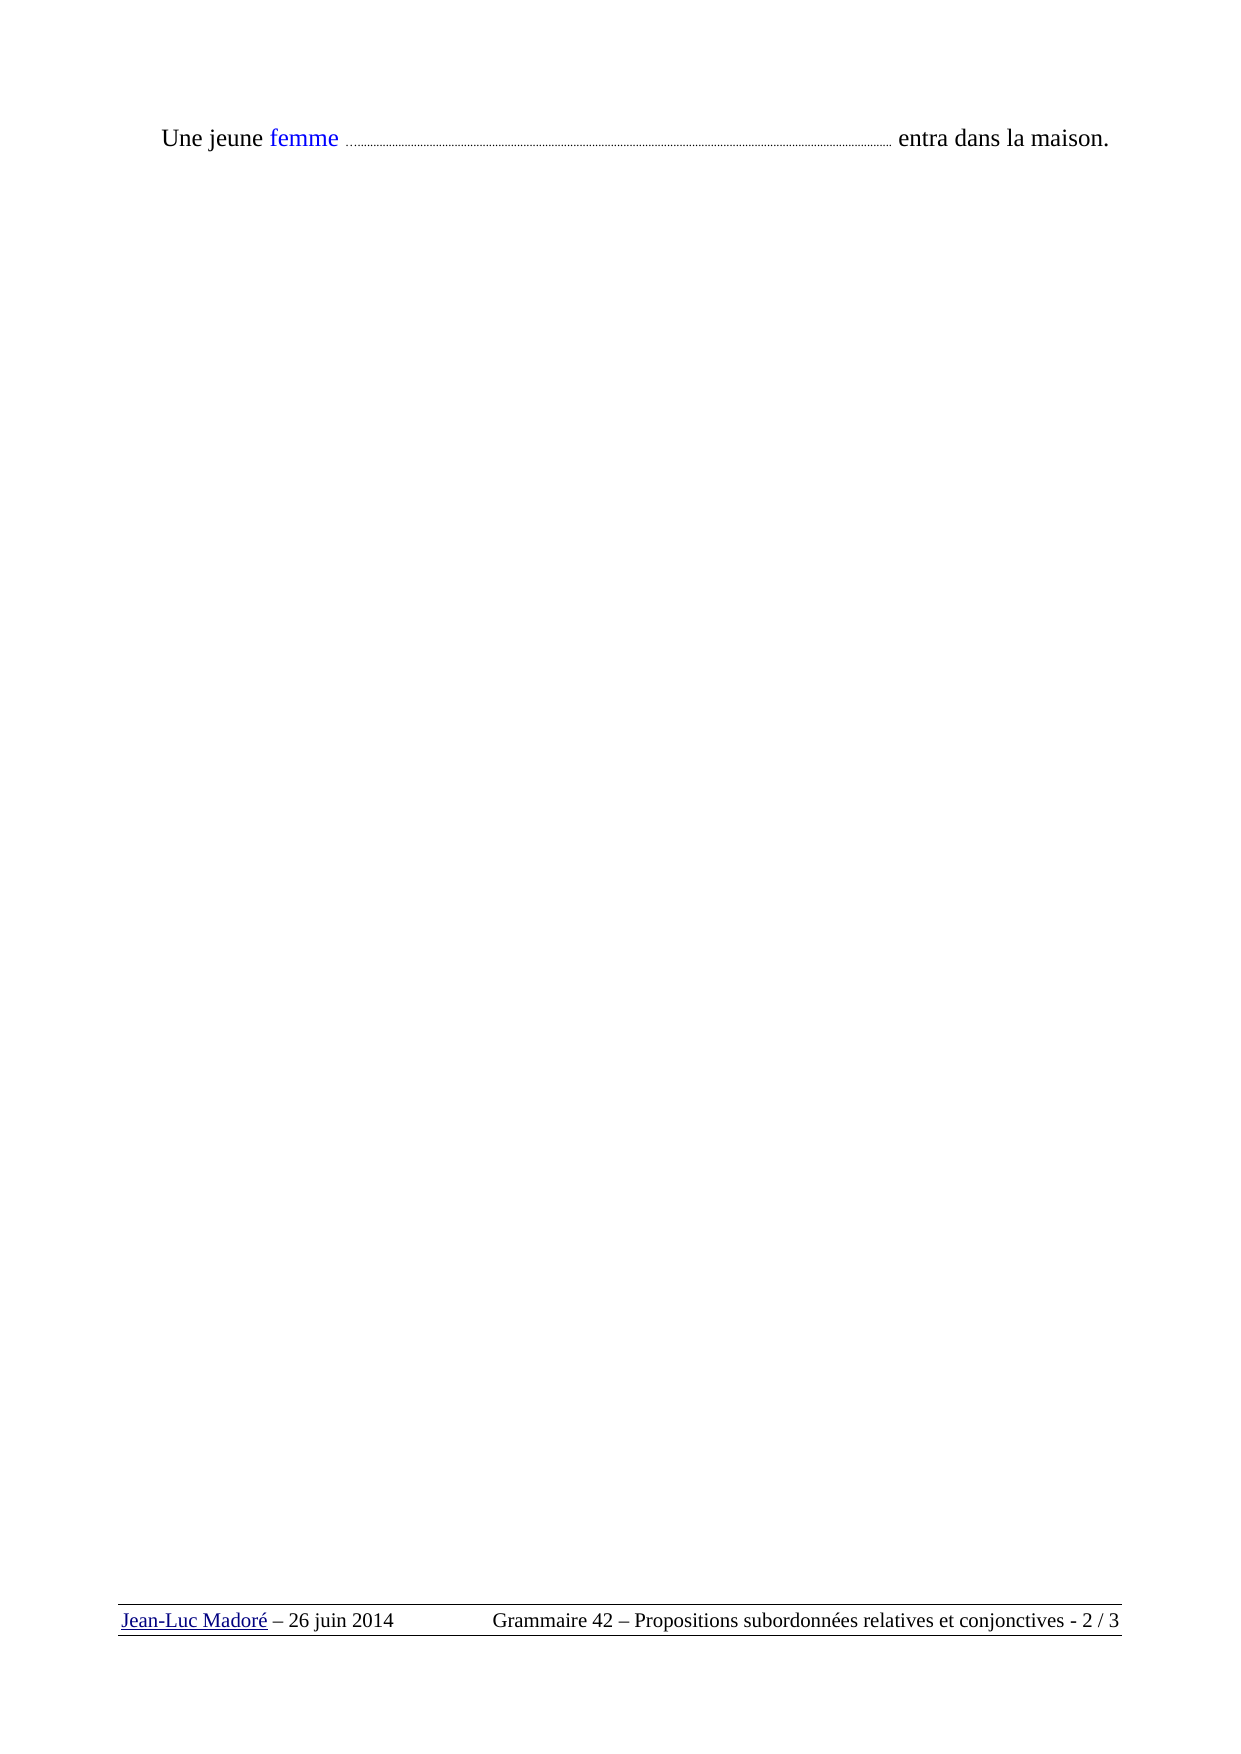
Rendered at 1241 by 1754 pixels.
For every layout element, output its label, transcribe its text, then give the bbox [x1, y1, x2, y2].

text Une jeune femme …........................................................................................................................................................................... entra dans la maison. [161, 118, 1122, 153]
